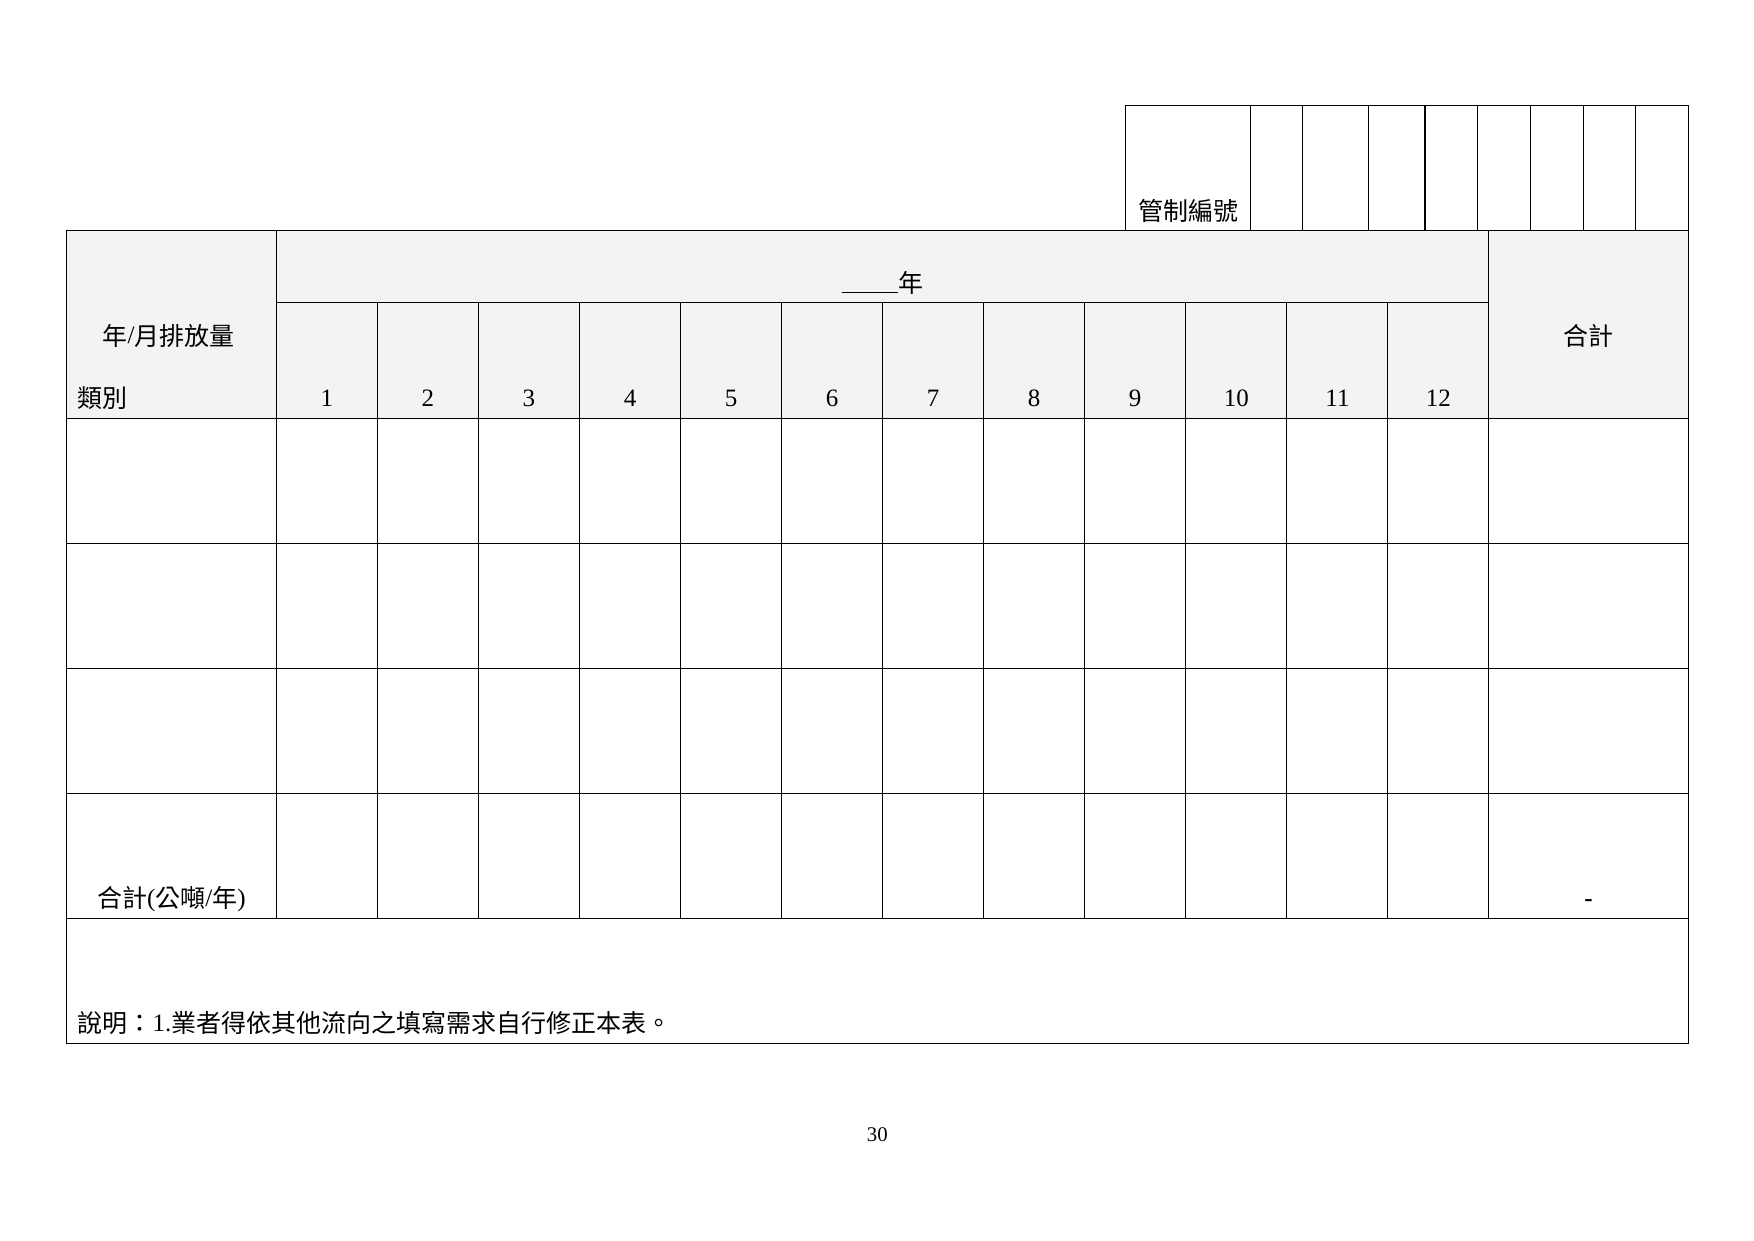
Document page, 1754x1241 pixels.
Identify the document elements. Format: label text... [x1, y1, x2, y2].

table_cell [782, 794, 882, 918]
table_cell [1489, 544, 1688, 668]
table_cell [782, 419, 882, 543]
table_cell [1489, 669, 1688, 793]
table_cell [277, 794, 377, 918]
table_cell [378, 669, 478, 793]
table_cell 9 [1085, 303, 1185, 418]
table_cell [580, 794, 680, 918]
table_cell [67, 419, 276, 543]
table_cell [984, 669, 1084, 793]
table_cell [580, 669, 680, 793]
table_cell [1287, 544, 1387, 668]
table_cell [378, 794, 478, 918]
table_cell 年 [277, 231, 1488, 302]
table_cell [67, 544, 276, 668]
table_cell [984, 544, 1084, 668]
table_cell [1186, 419, 1286, 543]
table_cell [580, 544, 680, 668]
table_cell 3 [479, 303, 579, 418]
table_cell [681, 419, 781, 543]
table_cell [1287, 794, 1387, 918]
table_cell [580, 419, 680, 543]
table_cell 6 [782, 303, 882, 418]
table_header 管制編號 [1126, 106, 1250, 230]
table_cell 2 [378, 303, 478, 418]
table_cell 年/月排放量 類別 [67, 231, 276, 418]
table_cell 4 [580, 303, 680, 418]
table_cell [277, 544, 377, 668]
table_cell [1186, 544, 1286, 668]
table_cell [1388, 794, 1488, 918]
table_header [557, 105, 1125, 230]
table_cell 8 [984, 303, 1084, 418]
table_cell [1085, 544, 1185, 668]
table_cell [378, 419, 478, 543]
table_cell [1388, 419, 1488, 543]
table_cell 1 [277, 303, 377, 418]
table_cell [984, 419, 1084, 543]
table_cell [681, 669, 781, 793]
table_cell 合計 (公噸/年) [1489, 231, 1688, 418]
table_cell 合計(公噸/年) [67, 794, 276, 918]
table_cell [782, 544, 882, 668]
table_cell [1085, 669, 1185, 793]
table_cell [883, 419, 983, 543]
table_header [1531, 106, 1583, 230]
table_cell - [1489, 794, 1688, 918]
table_cell [1186, 669, 1286, 793]
table_cell [479, 419, 579, 543]
table_cell 7 [883, 303, 983, 418]
table_cell [681, 544, 781, 668]
table_cell 12 [1388, 303, 1488, 418]
table_cell [479, 669, 579, 793]
table_cell [883, 544, 983, 668]
table_cell [1287, 419, 1387, 543]
table_cell [1085, 419, 1185, 543]
table_cell [883, 794, 983, 918]
table_header [1636, 106, 1688, 230]
table_cell 5 [681, 303, 781, 418]
table_header [1426, 106, 1477, 230]
table_header [1251, 106, 1302, 230]
table_cell [782, 669, 882, 793]
table_header [1478, 106, 1530, 230]
table_header [66, 105, 557, 230]
table_cell [1388, 544, 1488, 668]
table_cell [378, 544, 478, 668]
table_cell [479, 794, 579, 918]
table_cell [67, 669, 276, 793]
table_cell [277, 419, 377, 543]
table_cell [1287, 669, 1387, 793]
table_cell [1085, 794, 1185, 918]
table_cell [883, 669, 983, 793]
table_cell [984, 794, 1084, 918]
table_cell 說明：1.業者得依其他流向之填寫需求自行修正本表。 [67, 919, 1688, 1043]
table_cell [1186, 794, 1286, 918]
table_cell 11 [1287, 303, 1387, 418]
table_header [1584, 106, 1635, 230]
table_cell [479, 544, 579, 668]
table_cell [681, 794, 781, 918]
table_cell [277, 669, 377, 793]
table_cell [1388, 669, 1488, 793]
table_cell 10 [1186, 303, 1286, 418]
table_cell [1489, 419, 1688, 543]
table_header [1303, 106, 1368, 230]
table_header [1369, 106, 1424, 230]
